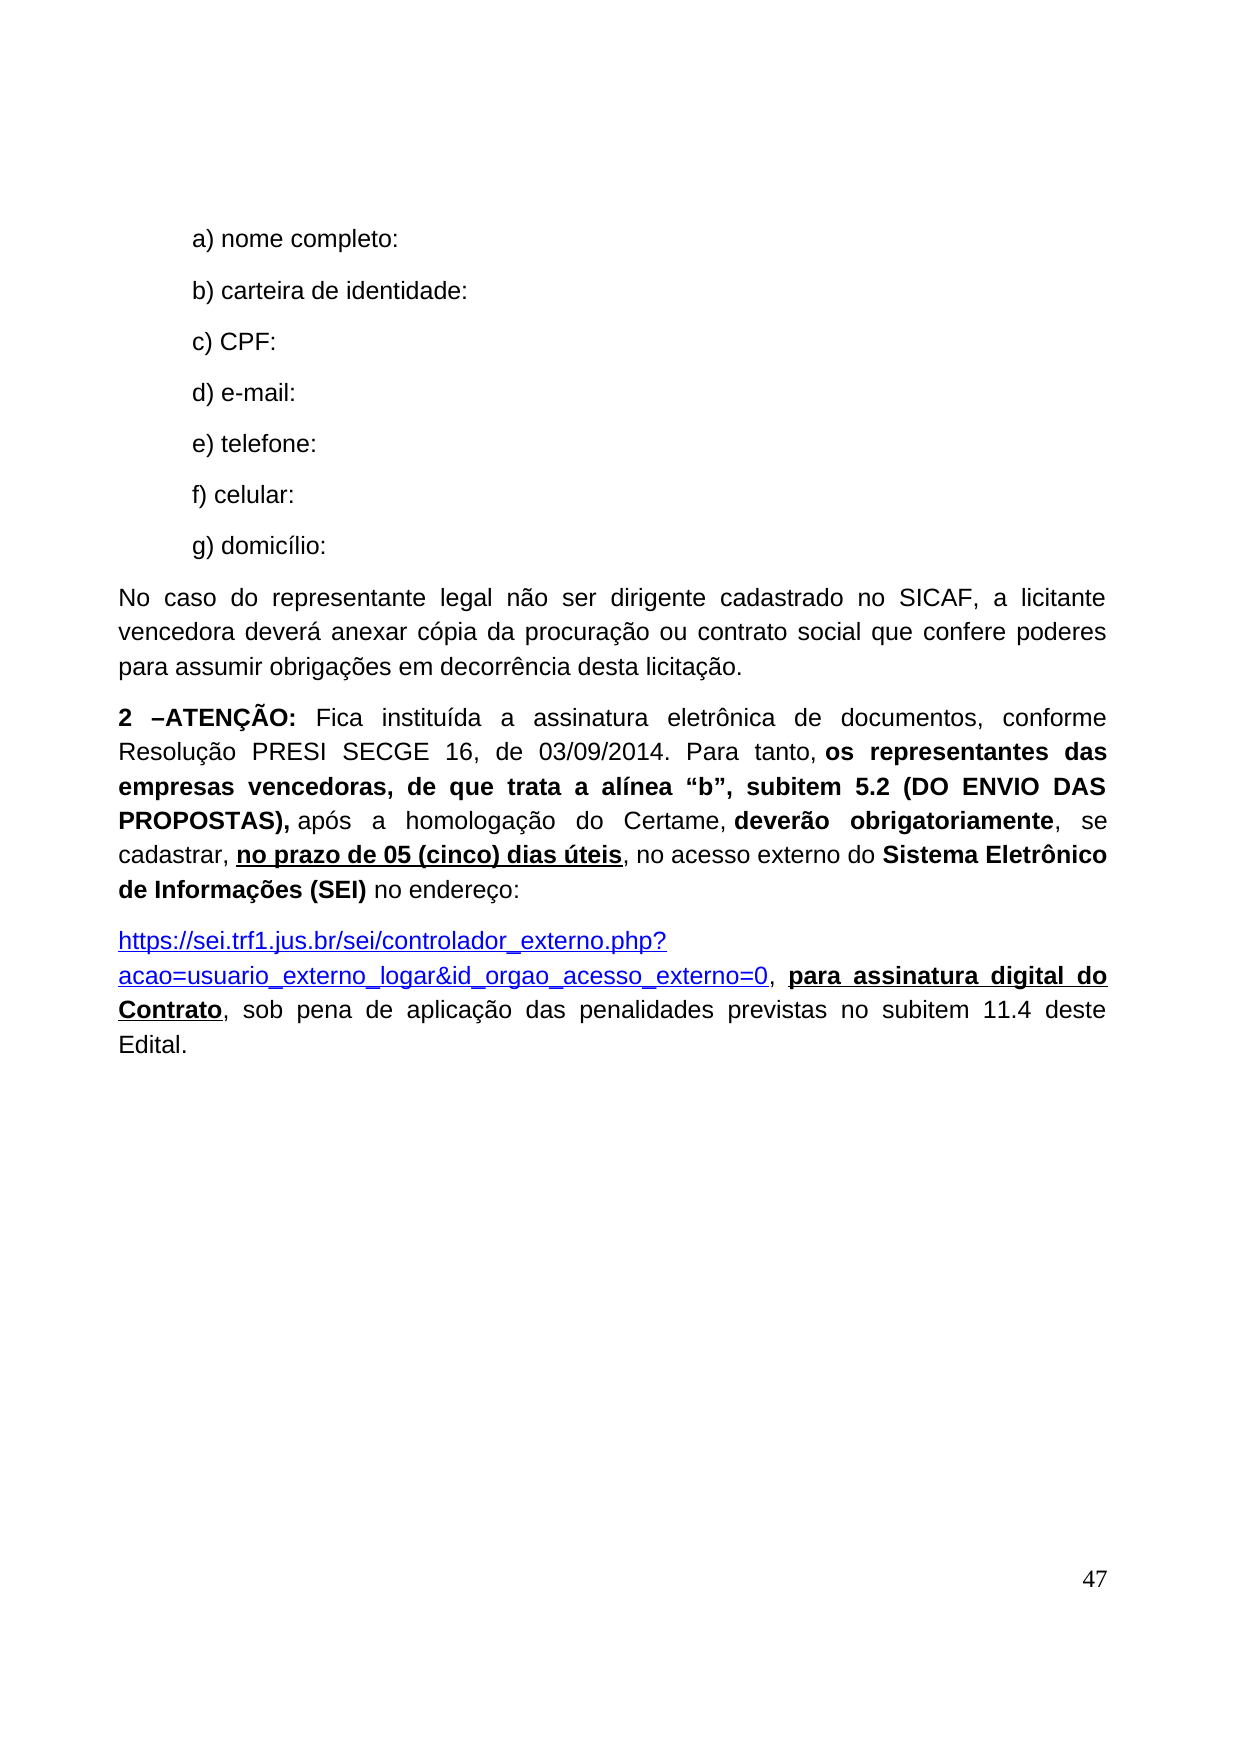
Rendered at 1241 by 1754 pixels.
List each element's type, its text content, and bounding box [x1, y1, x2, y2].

text e) telefone: [192, 429, 1108, 458]
text a) nome completo: [192, 224, 1108, 253]
text f) celular: [192, 480, 1108, 509]
text d) e-mail: [192, 378, 1108, 407]
text 2 –ATENÇÃO: Fica instituída a assinatura eletrônica de documentos, conforme Resolução PRESI SECGE 16, de 03/09/2014. Para tanto, os representantes das empresas vencedoras, de que trata a alínea “b”, subitem 5.2 (DO ENVIO DAS PROPOSTAS), após a homologação do Certame, deverão obrigatoriamente, se cadastrar, no prazo de 05 (cinco) dias úteis, no acesso externo do Sistema Eletrônico de Informações (SEI) no endereço: [118, 703, 1108, 904]
text https://sei.trf1.jus.br/sei/controlador_externo.php?acao=usuario_externo_logar&id_orgao_acesso_externo=0, para assinatura digital do Contrato, sob pena de aplicação das penalidades previstas no subitem 11.4 deste Edital. [118, 926, 1108, 1058]
text b) carteira de identidade: [192, 276, 1108, 304]
text No caso do representante legal não ser dirigente cadastrado no SICAF, a licitante vencedora deverá anexar cópia da procuração ou contrato social que confere poderes para assumir obrigações em decorrência desta licitação. [118, 582, 1108, 680]
text g) domicílio: [192, 531, 1108, 560]
text c) CPF: [192, 327, 1108, 356]
